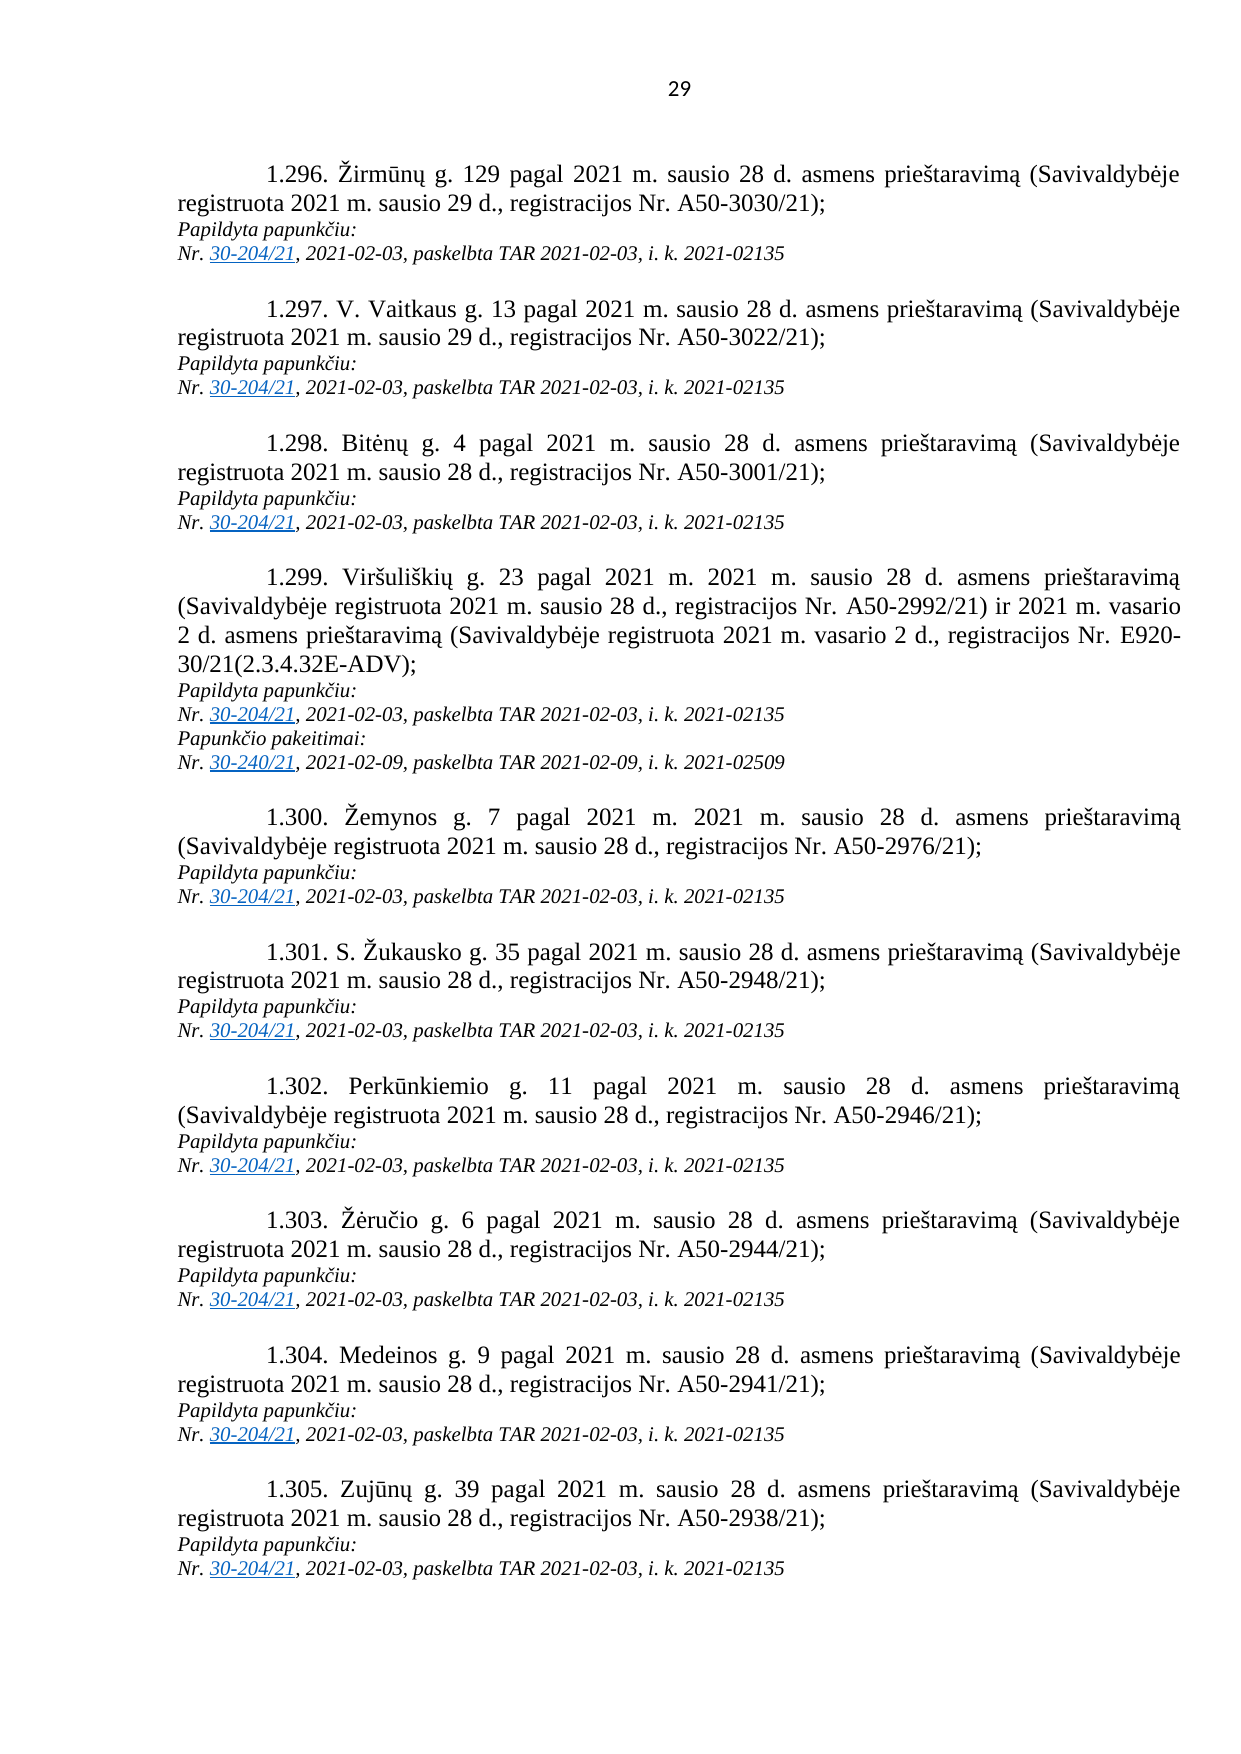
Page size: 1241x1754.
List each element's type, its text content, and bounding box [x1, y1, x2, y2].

text 1.299. Viršuliškių g. 23 pagal 2021 m. 2021 m. sausio 28 d. asmens prieštaravimą (Savivaldybėje registruota 2021 m. sausio 28 d., registracijos Nr. A50-2992/21) ir 2021 m. vasario 2 d. asmens prieštaravimą (Savivaldybėje registruota 2021 m. vasario 2 d., registracijos Nr. E920-30/21(2.3.4.32E-ADV); [177, 562, 1181, 677]
text Papildyta papunkčiu: [177, 1532, 1181, 1556]
text Nr. 30-204/21, 2021-02-03, paskelbta TAR 2021-02-03, i. k. 2021-02135 [177, 702, 1181, 726]
text Nr. 30-204/21, 2021-02-03, paskelbta TAR 2021-02-03, i. k. 2021-02135 [177, 241, 1181, 265]
text Nr. 30-204/21, 2021-02-03, paskelbta TAR 2021-02-03, i. k. 2021-02135 [177, 375, 1181, 399]
text Nr. 30-204/21, 2021-02-03, paskelbta TAR 2021-02-03, i. k. 2021-02135 [177, 1287, 1181, 1311]
text Nr. 30-204/21, 2021-02-03, paskelbta TAR 2021-02-03, i. k. 2021-02135 [177, 1556, 1181, 1580]
text Papildyta papunkčiu: [177, 1129, 1181, 1153]
text 1.304. Medeinos g. 9 pagal 2021 m. sausio 28 d. asmens prieštaravimą (Savivaldybėje registruota 2021 m. sausio 28 d., registracijos Nr. A50-2941/21); [177, 1340, 1181, 1397]
text Papildyta papunkčiu: [177, 351, 1181, 375]
text Papildyta papunkčiu: [177, 217, 1181, 241]
text Nr. 30-204/21, 2021-02-03, paskelbta TAR 2021-02-03, i. k. 2021-02135 [177, 1153, 1181, 1177]
text Papildyta papunkčiu: [177, 677, 1181, 702]
text 1.302. Perkūnkiemio g. 11 pagal 2021 m. sausio 28 d. asmens prieštaravimą (Savivaldybėje registruota 2021 m. sausio 28 d., registracijos Nr. A50-2946/21); [177, 1071, 1181, 1129]
text Papunkčio pakeitimai: [177, 726, 1181, 750]
text 1.296. Žirmūnų g. 129 pagal 2021 m. sausio 28 d. asmens prieštaravimą (Savivaldybėje registruota 2021 m. sausio 29 d., registracijos Nr. A50-3030/21); [177, 159, 1181, 217]
text Nr. 30-204/21, 2021-02-03, paskelbta TAR 2021-02-03, i. k. 2021-02135 [177, 510, 1181, 534]
text Papildyta papunkčiu: [177, 860, 1181, 884]
text 1.301. S. Žukausko g. 35 pagal 2021 m. sausio 28 d. asmens prieštaravimą (Savivaldybėje registruota 2021 m. sausio 28 d., registracijos Nr. A50-2948/21); [177, 937, 1181, 994]
text Nr. 30-240/21, 2021-02-09, paskelbta TAR 2021-02-09, i. k. 2021-02509 [177, 750, 1181, 774]
text 1.300. Žemynos g. 7 pagal 2021 m. 2021 m. sausio 28 d. asmens prieštaravimą (Savivaldybėje registruota 2021 m. sausio 28 d., registracijos Nr. A50-2976/21); [177, 802, 1181, 860]
text Papildyta papunkčiu: [177, 1397, 1181, 1422]
text 1.298. Bitėnų g. 4 pagal 2021 m. sausio 28 d. asmens prieštaravimą (Savivaldybėje registruota 2021 m. sausio 28 d., registracijos Nr. A50-3001/21); [177, 428, 1181, 486]
text 1.303. Žėručio g. 6 pagal 2021 m. sausio 28 d. asmens prieštaravimą (Savivaldybėje registruota 2021 m. sausio 28 d., registracijos Nr. A50-2944/21); [177, 1206, 1181, 1263]
text Nr. 30-204/21, 2021-02-03, paskelbta TAR 2021-02-03, i. k. 2021-02135 [177, 1422, 1181, 1446]
text Papildyta papunkčiu: [177, 486, 1181, 510]
text Nr. 30-204/21, 2021-02-03, paskelbta TAR 2021-02-03, i. k. 2021-02135 [177, 884, 1181, 908]
text Papildyta papunkčiu: [177, 994, 1181, 1018]
text 1.305. Zujūnų g. 39 pagal 2021 m. sausio 28 d. asmens prieštaravimą (Savivaldybėje registruota 2021 m. sausio 28 d., registracijos Nr. A50-2938/21); [177, 1474, 1181, 1532]
text 1.297. V. Vaitkaus g. 13 pagal 2021 m. sausio 28 d. asmens prieštaravimą (Savivaldybėje registruota 2021 m. sausio 29 d., registracijos Nr. A50-3022/21); [177, 294, 1181, 351]
text Papildyta papunkčiu: [177, 1263, 1181, 1287]
text Nr. 30-204/21, 2021-02-03, paskelbta TAR 2021-02-03, i. k. 2021-02135 [177, 1018, 1181, 1042]
